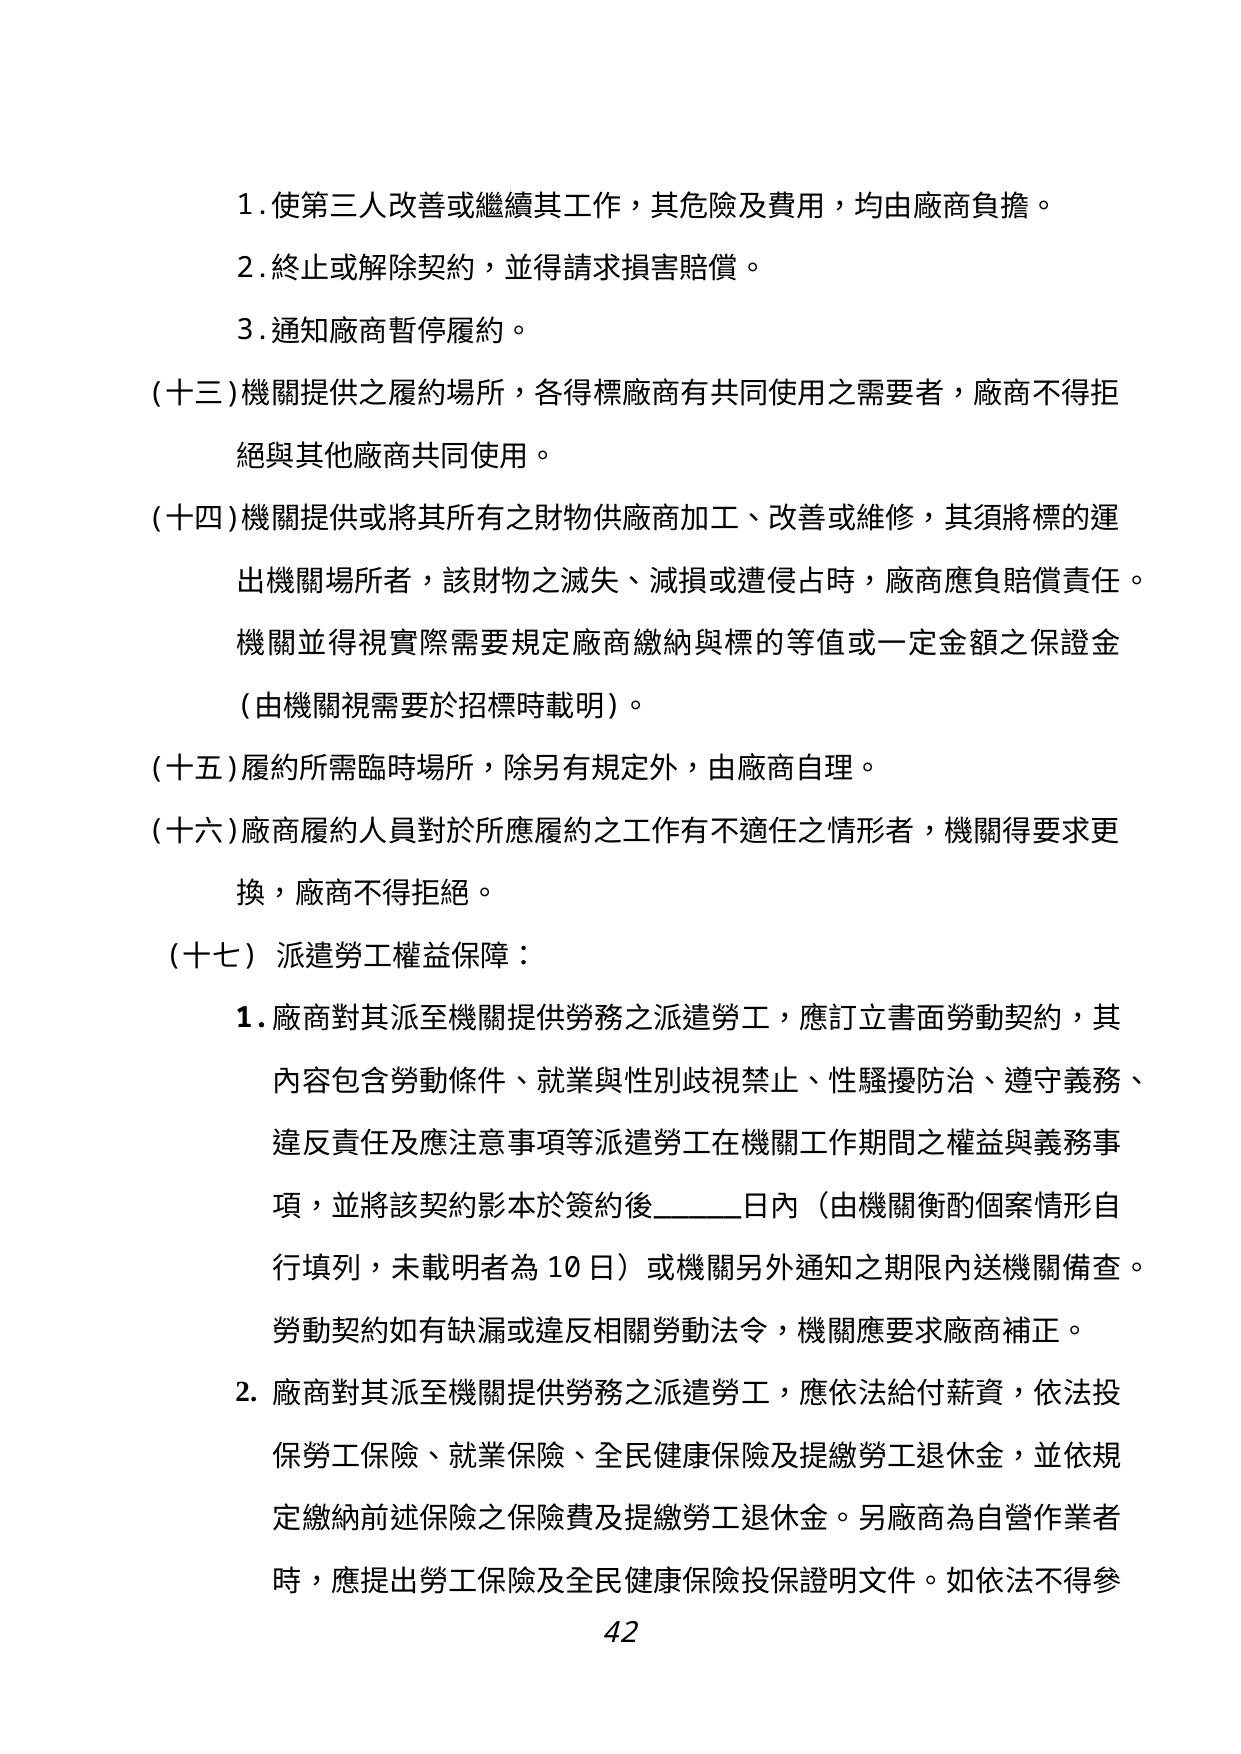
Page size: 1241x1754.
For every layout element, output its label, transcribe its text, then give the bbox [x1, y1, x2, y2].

list 廠商對其派至機關提供勞務之派遣勞工，應訂立書面勞動契約，其內容包含勞動條件、就業與性別歧視禁止、性騷擾防治、遵守義務、違反責任及應注意事項等派遣勞工在機關工作期間之權益與義務事項，並將該契約影本於簽約後_____日內（由機關衡酌個案情形自行填列，未載明者為10日）或機關另外通知之期限內送機關備查。勞動契約如有缺漏或違反相關勞動法令，機關應要求廠商補正。 [235, 974, 1122, 1349]
text (十四)機關提供或將其所有之財物供廠商加工、改善或維修，其須將標的運出機關場所者，該財物之滅失、減損或遭侵占時，廠商應負賠償責任。機關並得視實際需要規定廠商繳納與標的等值或一定金額之保證金 (由機關視需要於招標時載明)。 [148, 474, 1122, 724]
text 1.使第三人改善或繼續其工作，其危險及費用，均由廠商負擔。 [236, 162, 1116, 224]
text (十五)履約所需臨時場所，除另有規定外，由廠商自理。 [148, 724, 1122, 787]
text 3.通知廠商暫停履約。 [236, 287, 1116, 349]
text (十三)機關提供之履約場所，各得標廠商有共同使用之需要者，廠商不得拒絕與其他廠商共同使用。 [148, 349, 1122, 474]
text (十七) 派遣勞工權益保障： [148, 912, 1122, 974]
text 2.終止或解除契約，並得請求損害賠償。 [236, 224, 1116, 287]
list 廠商對其派至機關提供勞務之派遣勞工，應依法給付薪資，依法投保勞工保險、就業保險、全民健康保險及提繳勞工退休金，並依規定繳納前述保險之保險費及提繳勞工退休金。另廠商為自營作業者時，應提出勞工保險及全民健康保險投保證明文件。如依法不得參 [235, 1349, 1122, 1599]
text (十六)廠商履約人員對於所應履約之工作有不適任之情形者，機關得要求更換，廠商不得拒絕。 [148, 787, 1122, 912]
